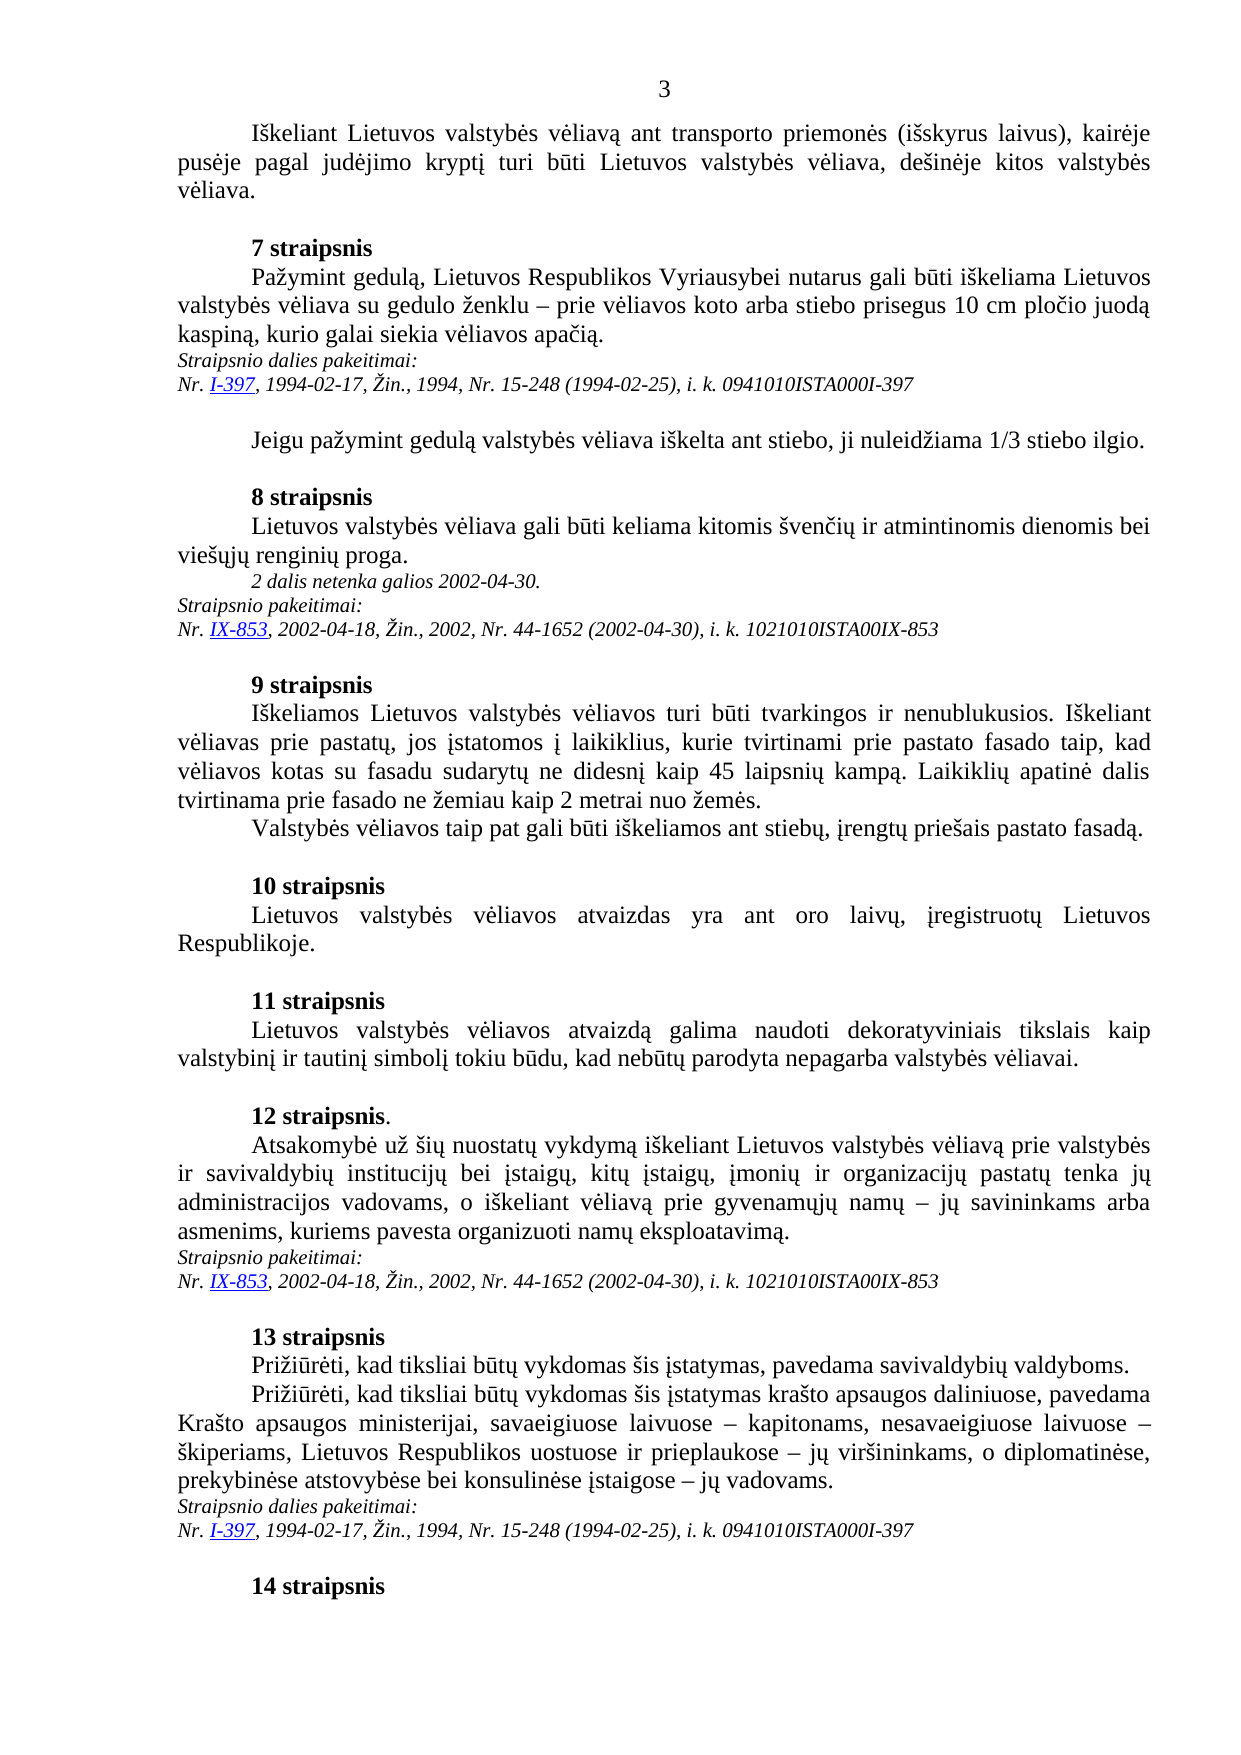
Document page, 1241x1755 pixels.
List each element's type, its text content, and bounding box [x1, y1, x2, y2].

text 8 straipsnis [177, 482, 1152, 511]
text 10 straipsnis [177, 871, 1152, 900]
text Nr. I-397, 1994-02-17, Žin., 1994, Nr. 15-248 (1994-02-25), i. k. 0941010ISTA000I-397 [177, 372, 1152, 396]
text Straipsnio pakeitimai: [177, 593, 1152, 617]
text 7 straipsnis [177, 233, 1152, 262]
text 9 straipsnis [177, 670, 1152, 698]
text Prižiūrėti, kad tiksliai būtų vykdomas šis įstatymas, pavedama savivaldybių valdyboms. [177, 1350, 1152, 1379]
text Straipsnio dalies pakeitimai: [177, 348, 1152, 372]
text Straipsnio dalies pakeitimai: [177, 1494, 1152, 1518]
text Iškeliamos Lietuvos valstybės vėliavos turi būti tvarkingos ir nenublukusios. Iškeliant vėliavas prie pastatų, jos įstatomos į laikiklius, kurie tvirtinami prie pastato fasado taip, kad vėliavos kotas su fasadu sudarytų ne didesnį kaip 45 laipsnių kampą. Laikiklių apatinė dalis tvirtinama prie fasado ne žemiau kaip 2 metrai nuo žemės. [177, 698, 1152, 813]
text Atsakomybė už šių nuostatų vykdymą iškeliant Lietuvos valstybės vėliavą prie valstybės ir savivaldybių institucijų bei įstaigų, kitų įstaigų, įmonių ir organizacijų pastatų tenka jų administracijos vadovams, o iškeliant vėliavą prie gyvenamųjų namų – jų savininkams arba asmenims, kuriems pavesta organizuoti namų eksploatavimą. [177, 1130, 1152, 1245]
text Straipsnio pakeitimai: [177, 1245, 1152, 1269]
text Nr. I-397, 1994-02-17, Žin., 1994, Nr. 15-248 (1994-02-25), i. k. 0941010ISTA000I-397 [177, 1518, 1152, 1542]
text Nr. IX-853, 2002-04-18, Žin., 2002, Nr. 44-1652 (2002-04-30), i. k. 1021010ISTA00IX-853 [177, 1269, 1152, 1293]
text Nr. IX-853, 2002-04-18, Žin., 2002, Nr. 44-1652 (2002-04-30), i. k. 1021010ISTA00IX-853 [177, 617, 1152, 641]
text 12 straipsnis. [177, 1101, 1152, 1130]
text 11 straipsnis [177, 986, 1152, 1015]
text Pažymint gedulą, Lietuvos Respublikos Vyriausybei nutarus gali būti iškeliama Lietuvos valstybės vėliava su gedulo ženklu – prie vėliavos koto arba stiebo prisegus 10 cm pločio juodą kaspiną, kurio galai siekia vėliavos apačią. [177, 262, 1152, 348]
text Jeigu pažymint gedulą valstybės vėliava iškelta ant stiebo, ji nuleidžiama 1/3 stiebo ilgio. [177, 425, 1152, 454]
text Prižiūrėti, kad tiksliai būtų vykdomas šis įstatymas krašto apsaugos daliniuose, pavedama Krašto apsaugos ministerijai, savaeigiuose laivuose – kapitonams, nesavaeigiuose laivuose – škiperiams, Lietuvos Respublikos uostuose ir prieplaukose – jų viršininkams, o diplomatinėse, prekybinėse atstovybėse bei konsulinėse įstaigose – jų vadovams. [177, 1379, 1152, 1494]
text Valstybės vėliavos taip pat gali būti iškeliamos ant stiebų, įrengtų priešais pastato fasadą. [177, 813, 1152, 842]
text Lietuvos valstybės vėliava gali būti keliama kitomis švenčių ir atmintinomis dienomis bei viešųjų renginių proga. [177, 511, 1152, 569]
text Lietuvos valstybės vėliavos atvaizdas yra ant oro laivų, įregistruotų Lietuvos Respublikoje. [177, 900, 1152, 957]
text 14 straipsnis [177, 1571, 1152, 1600]
text Iškeliant Lietuvos valstybės vėliavą ant transporto priemonės (išskyrus laivus), kairėje pusėje pagal judėjimo kryptį turi būti Lietuvos valstybės vėliava, dešinėje kitos valstybės vėliava. [177, 118, 1152, 204]
text 13 straipsnis [177, 1322, 1152, 1350]
text Lietuvos valstybės vėliavos atvaizdą galima naudoti dekoratyviniais tikslais kaip valstybinį ir tautinį simbolį tokiu būdu, kad nebūtų parodyta nepagarba valstybės vėliavai. [177, 1015, 1152, 1072]
text 2 dalis netenka galios 2002-04-30. [177, 569, 1152, 593]
